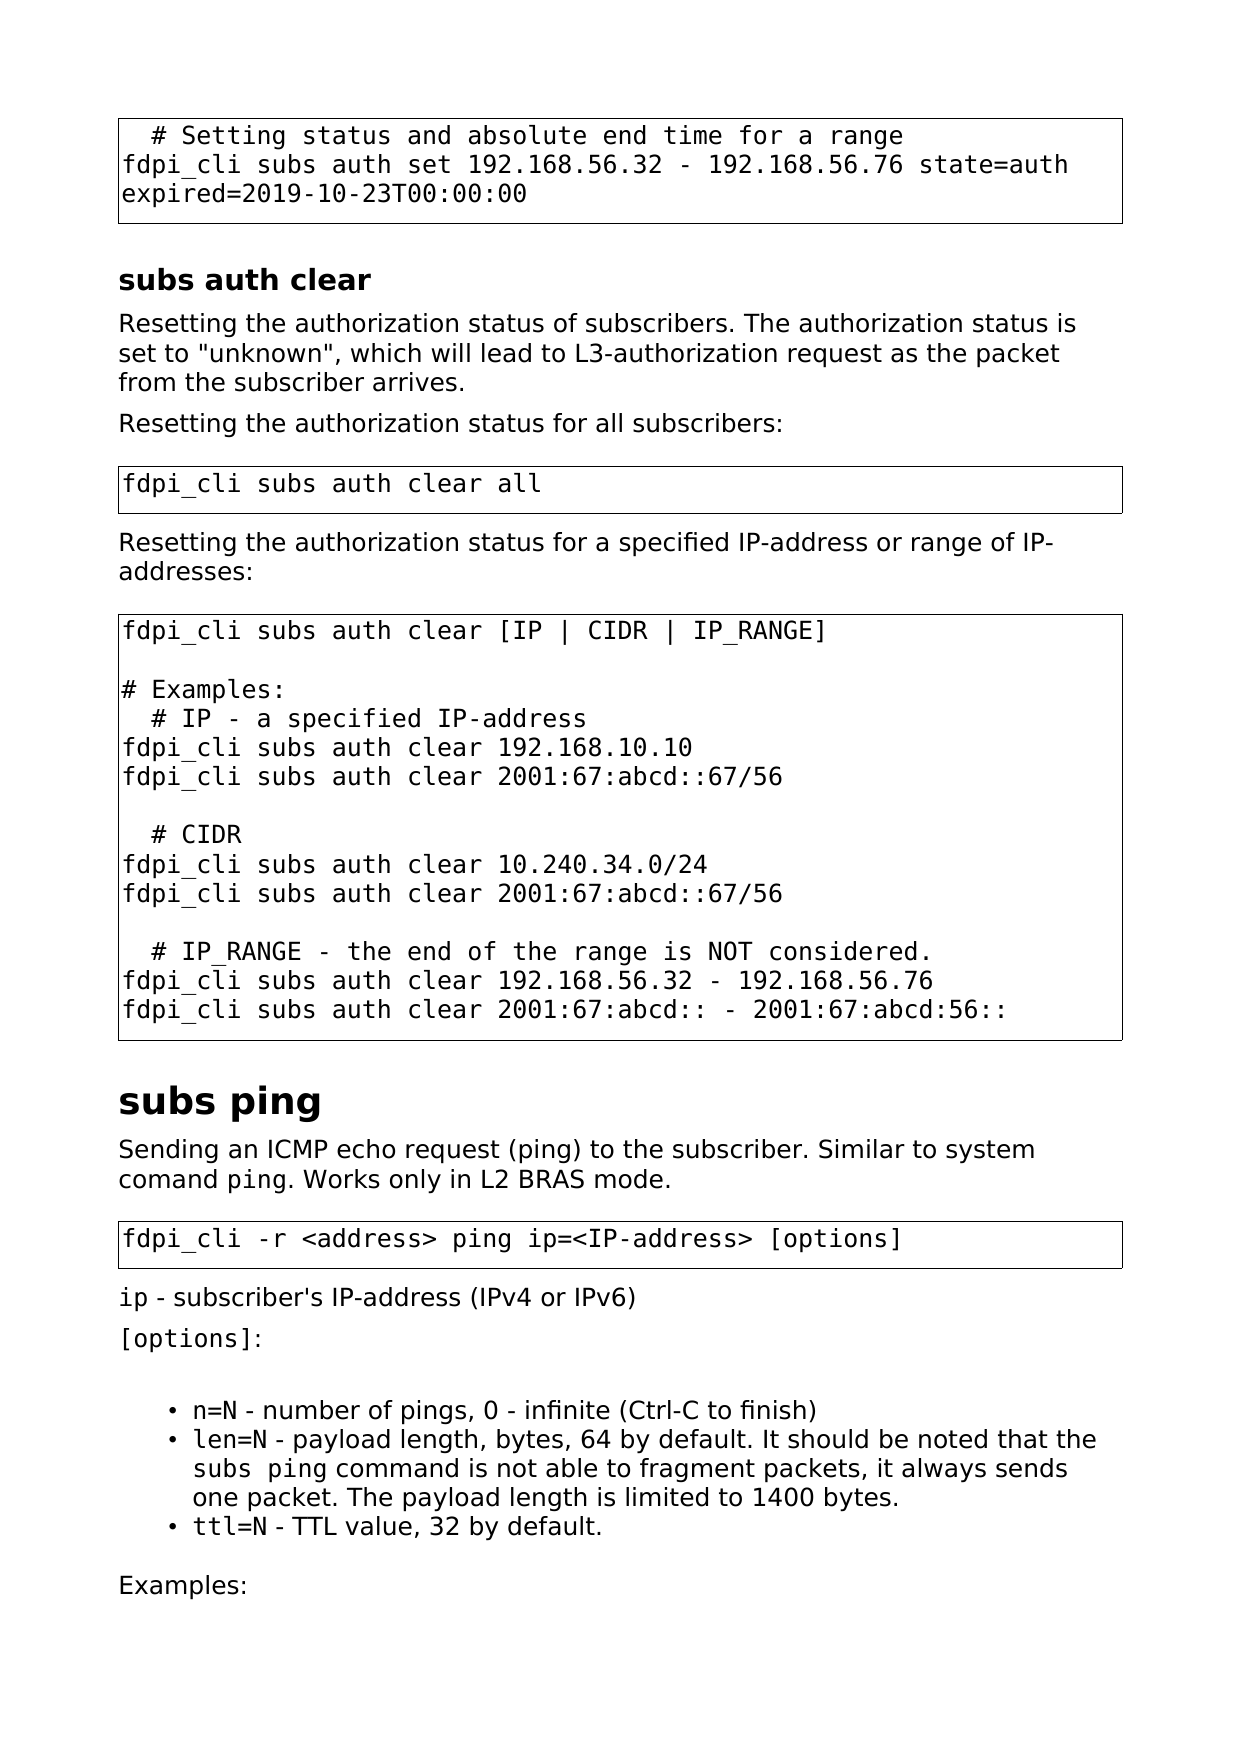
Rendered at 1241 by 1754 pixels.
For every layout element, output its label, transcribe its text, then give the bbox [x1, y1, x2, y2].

subtitle subs ping [118, 1079, 1122, 1123]
text Examples: [118, 1571, 1122, 1600]
text Resetting the authorization status of subscribers. The authorization status is set to "unknown", which will lead to L3-authorization request as the packet from the subscriber arrives. [118, 310, 1122, 397]
text Resetting the authorization status for all subscribers: [118, 410, 1122, 439]
table_header fdpi_cli -r <address> ping ip=<IP-address> [options] [119, 1222, 1122, 1268]
list n=N - number of pings, 0 - infinite (Ctrl-C to finish) [177, 1396, 1122, 1425]
list ttl=N - TTL value, 32 by default. [177, 1512, 1122, 1542]
list len=N - payload length, bytes, 64 by default. It should be noted that the subs ping command is not able to fragment packets, it always sends one packet. The payload length is limited to 1400 bytes. [177, 1425, 1122, 1512]
table_header # Setting status and absolute end time for a range fdpi_cli subs auth set 192.168.56.32 - 192.168.56.76 state=auth expired=2019-10-23T00:00:00 [119, 119, 1122, 223]
text ip - subscriber's IP-address (IPv4 or IPv6) [118, 1283, 1122, 1312]
table_header fdpi_cli subs auth clear all [119, 467, 1122, 513]
text Sending an ICMP echo request (ping) to the subscriber. Similar to system comand ping. Works only in L2 BRAS mode. [118, 1136, 1122, 1194]
text Resetting the authorization status for a specified IP-address or range of IP-addresses: [118, 528, 1122, 586]
text [options]: [118, 1325, 1122, 1354]
subtitle subs auth clear [118, 263, 1122, 297]
table_header fdpi_cli subs auth clear [IP | CIDR | IP_RANGE] # Examples: # IP - a specified IP-address fdpi_cli subs auth clear 192.168.10.10 fdpi_cli subs auth clear 2001:67:abcd::67/56 # CIDR fdpi_cli subs auth clear 10.240.34.0/24 fdpi_cli subs auth clear 2001:67:abcd::67/56 # IP_RANGE - the end of the range is NOT considered. fdpi_cli subs auth clear 192.168.56.32 - 192.168.56.76 fdpi_cli subs auth clear 2001:67:abcd:: - 2001:67:abcd:56:: [119, 615, 1122, 1039]
